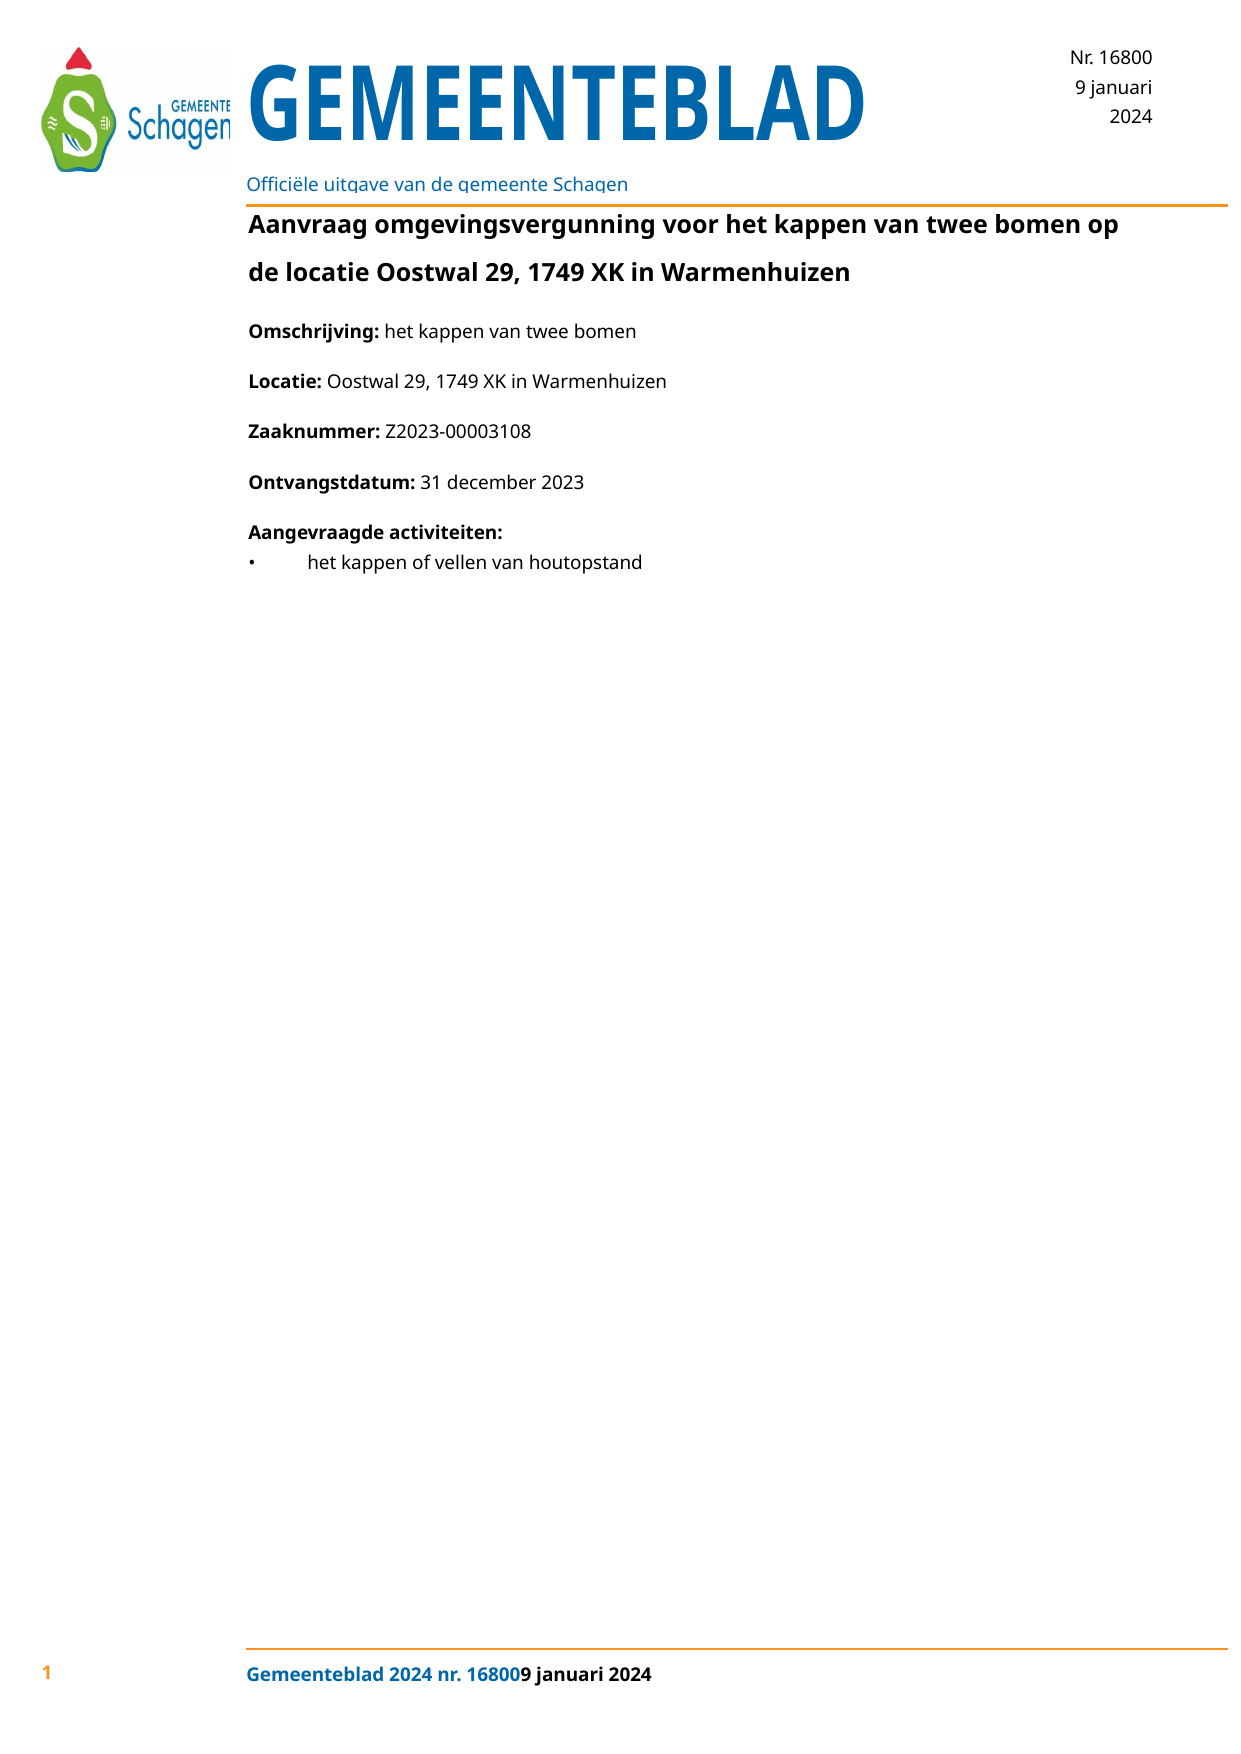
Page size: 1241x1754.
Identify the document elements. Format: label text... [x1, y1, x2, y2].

picture [41, 47, 231, 172]
text Aanvraag omgevingsvergunning voor het kappen van twee bomen op de locatie Oostwal 29, 1749 XK in Warmenhuizen [248, 207, 1152, 288]
text Ontvangstdatum: 31 december 2023 [248, 469, 1152, 495]
list het kappen of vellen van houtopstand [248, 549, 1152, 575]
text Aangevraagde activiteiten: [248, 519, 1152, 545]
text Locatie: Oostwal 29, 1749 XK in Warmenhuizen [248, 368, 1152, 394]
text Zaaknummer: Z2023-00003108 [248, 419, 1152, 444]
text Omschrijving: het kappen van twee bomen [248, 318, 1152, 344]
